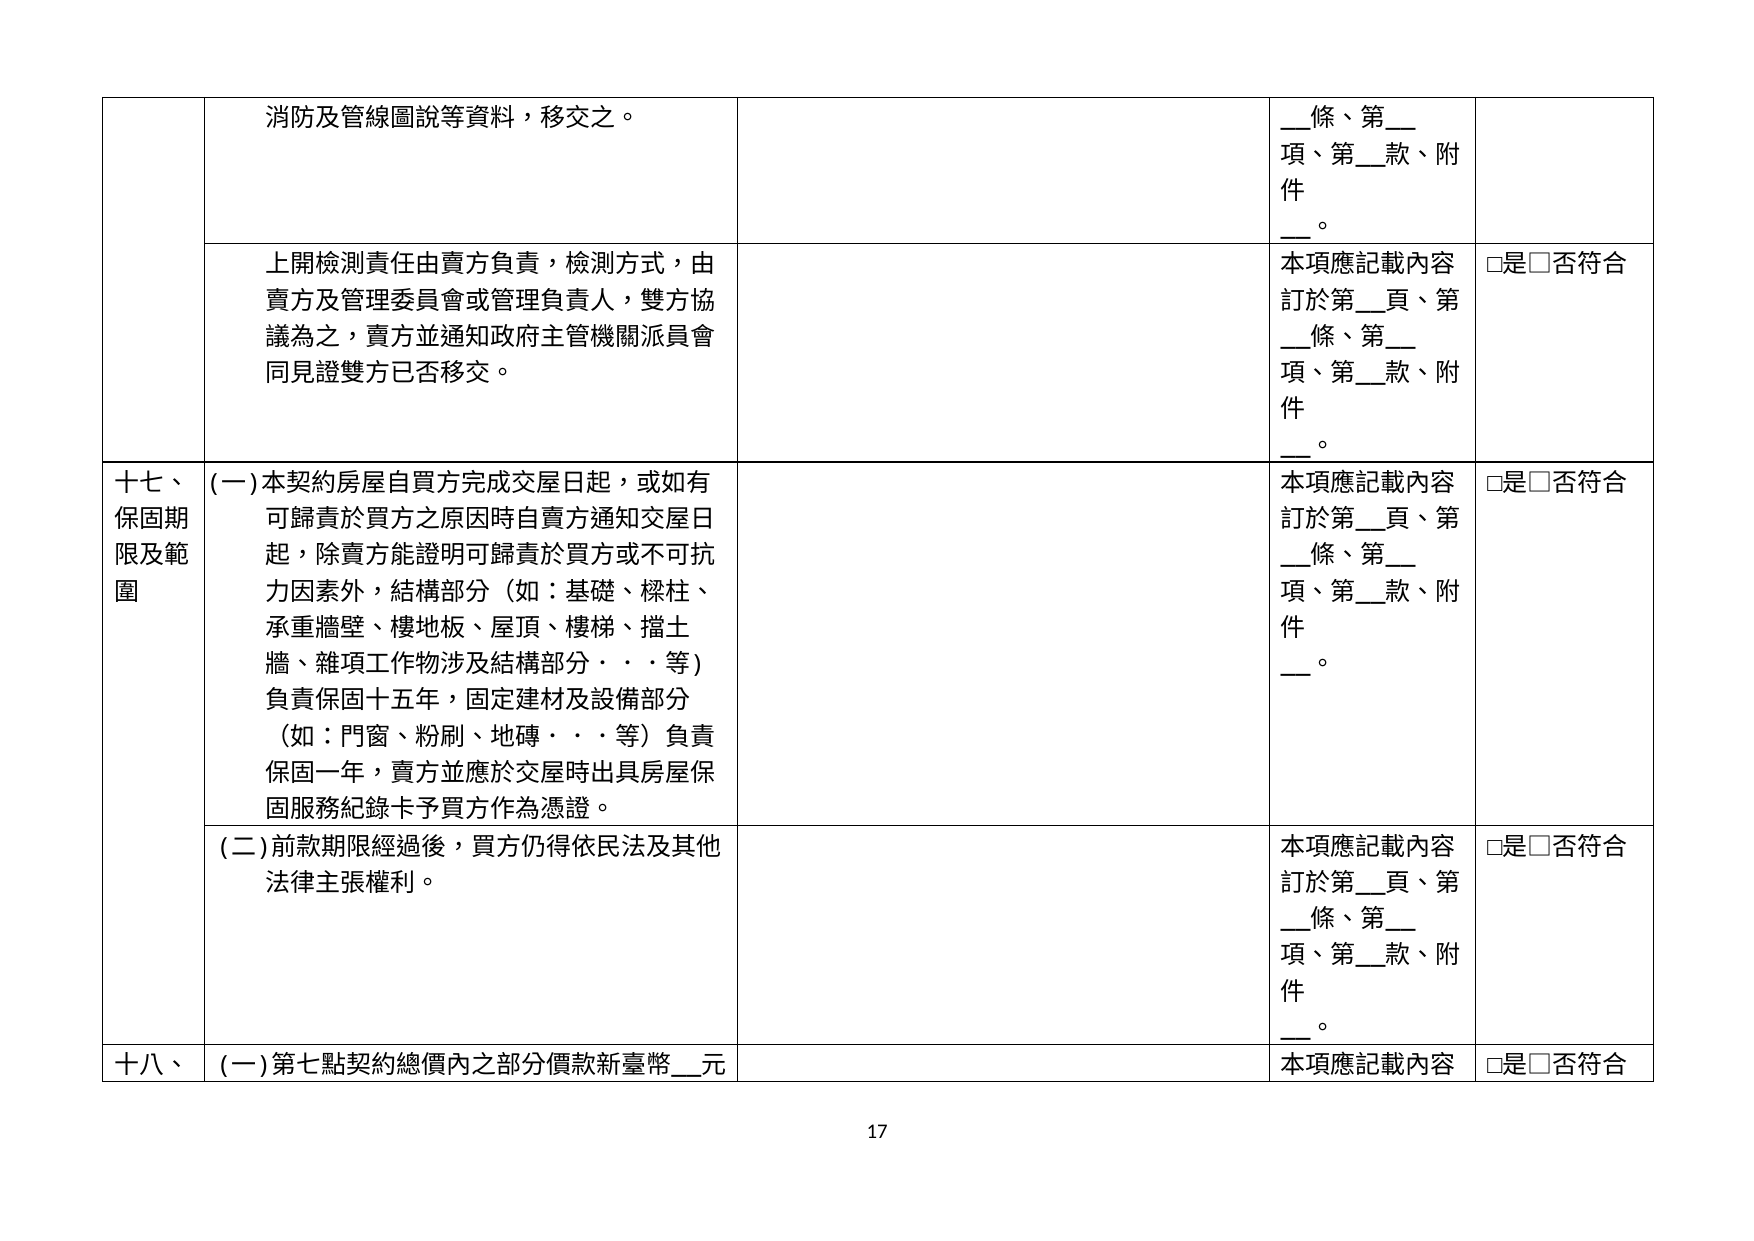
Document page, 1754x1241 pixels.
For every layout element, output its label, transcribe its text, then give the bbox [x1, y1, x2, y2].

table_cell 消防及管線圖說等資料，移交之。 [205, 98, 737, 243]
table_cell (二)前款期限經過後，買方仍得依民法及其他法律主張權利。 [205, 826, 737, 1043]
table_cell □是□否符合 [1476, 244, 1653, 461]
table_cell 本項應記載內容 [1270, 1045, 1475, 1081]
table_cell 本項應記載內容訂於第__頁、第__條、第__項、第__款、附件 __。 [1270, 463, 1475, 825]
table_cell (一)第七點契約總價內之部分價款新臺幣__元 [205, 1045, 737, 1081]
table_cell __條、第__項、第__款、附件 __。 [1270, 98, 1475, 243]
table_cell [738, 244, 1269, 461]
table_cell (一)本契約房屋自買方完成交屋日起，或如有可歸責於買方之原因時自賣方通知交屋日起，除賣方能證明可歸責於買方或不可抗力因素外，結構部分（如：基礎、樑柱、承重牆壁、樓地板、屋頂、樓梯、擋土牆、雜項工作物涉及結構部分．．．等)負責保固十五年，固定建材及設備部分（如：門窗、粉刷、地磚．．．等）負責保固一年，賣方並應於交屋時出具房屋保固服務紀錄卡予買方作為憑證。 [205, 463, 737, 825]
table_cell 本項應記載內容訂於第__頁、第__條、第__項、第__款、附件 __。 [1270, 244, 1475, 461]
table_cell [738, 826, 1269, 1043]
table_cell [1476, 98, 1653, 243]
table_cell □是□否符合 [1476, 1045, 1653, 1081]
table_cell 十八、 [103, 1045, 204, 1081]
table_cell 十七、保固期限及範圍 [103, 463, 204, 1043]
table_cell [738, 1045, 1269, 1081]
table_cell □是□否符合 [1476, 826, 1653, 1043]
table_cell [103, 98, 204, 461]
table_cell [738, 98, 1269, 243]
table_cell [738, 463, 1269, 825]
table_cell □是□否符合 [1476, 463, 1653, 825]
table_cell 本項應記載內容訂於第__頁、第__條、第__項、第__款、附件 __。 [1270, 826, 1475, 1043]
table_cell 上開檢測責任由賣方負責，檢測方式，由賣方及管理委員會或管理負責人，雙方協議為之，賣方並通知政府主管機關派員會同見證雙方已否移交。 [205, 244, 737, 461]
